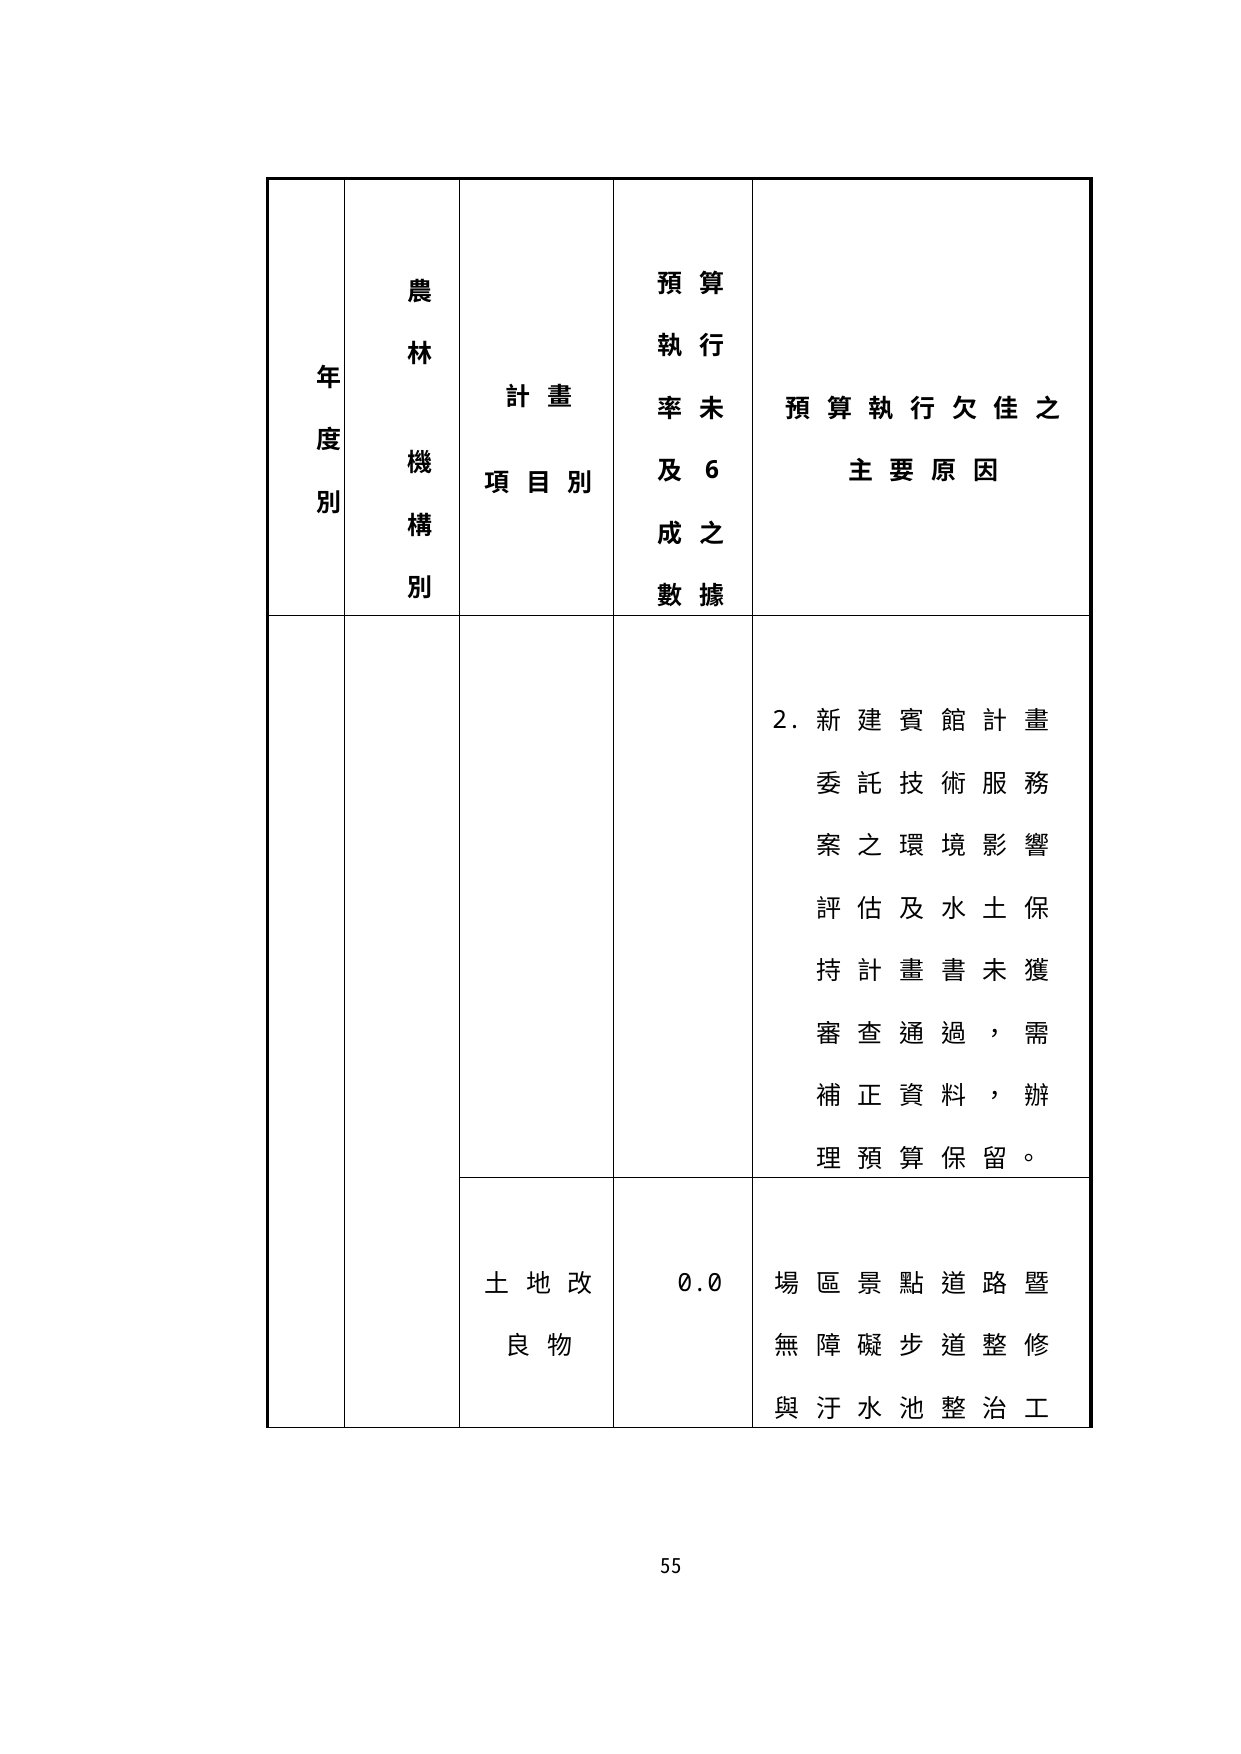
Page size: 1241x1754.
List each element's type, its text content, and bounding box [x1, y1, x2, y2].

table_cell [460, 616, 613, 1177]
table_header 農林 機構別 [345, 180, 459, 615]
table_cell 土地改良物 [460, 1178, 613, 1427]
table_cell [269, 616, 344, 1427]
table_cell [345, 616, 459, 1427]
table_cell 2.新建賓館計畫委託技術服務案之環境影響評估及水土保持計畫書未獲審查通過，需補正資料，辦理預算保留。 [753, 616, 1089, 1177]
table_cell 場區景點道路暨無障礙步道整修與汙水池整治工 [753, 1178, 1089, 1427]
table_header 年度別 [269, 180, 344, 615]
table_header 預算執行率未及6成之數據 [614, 180, 752, 615]
table_header 預算執行欠佳之主要原因 [753, 180, 1089, 615]
table_header 計畫 項目別 [460, 180, 613, 615]
table_cell 0.0 [614, 1178, 752, 1427]
table_cell [614, 616, 752, 1177]
